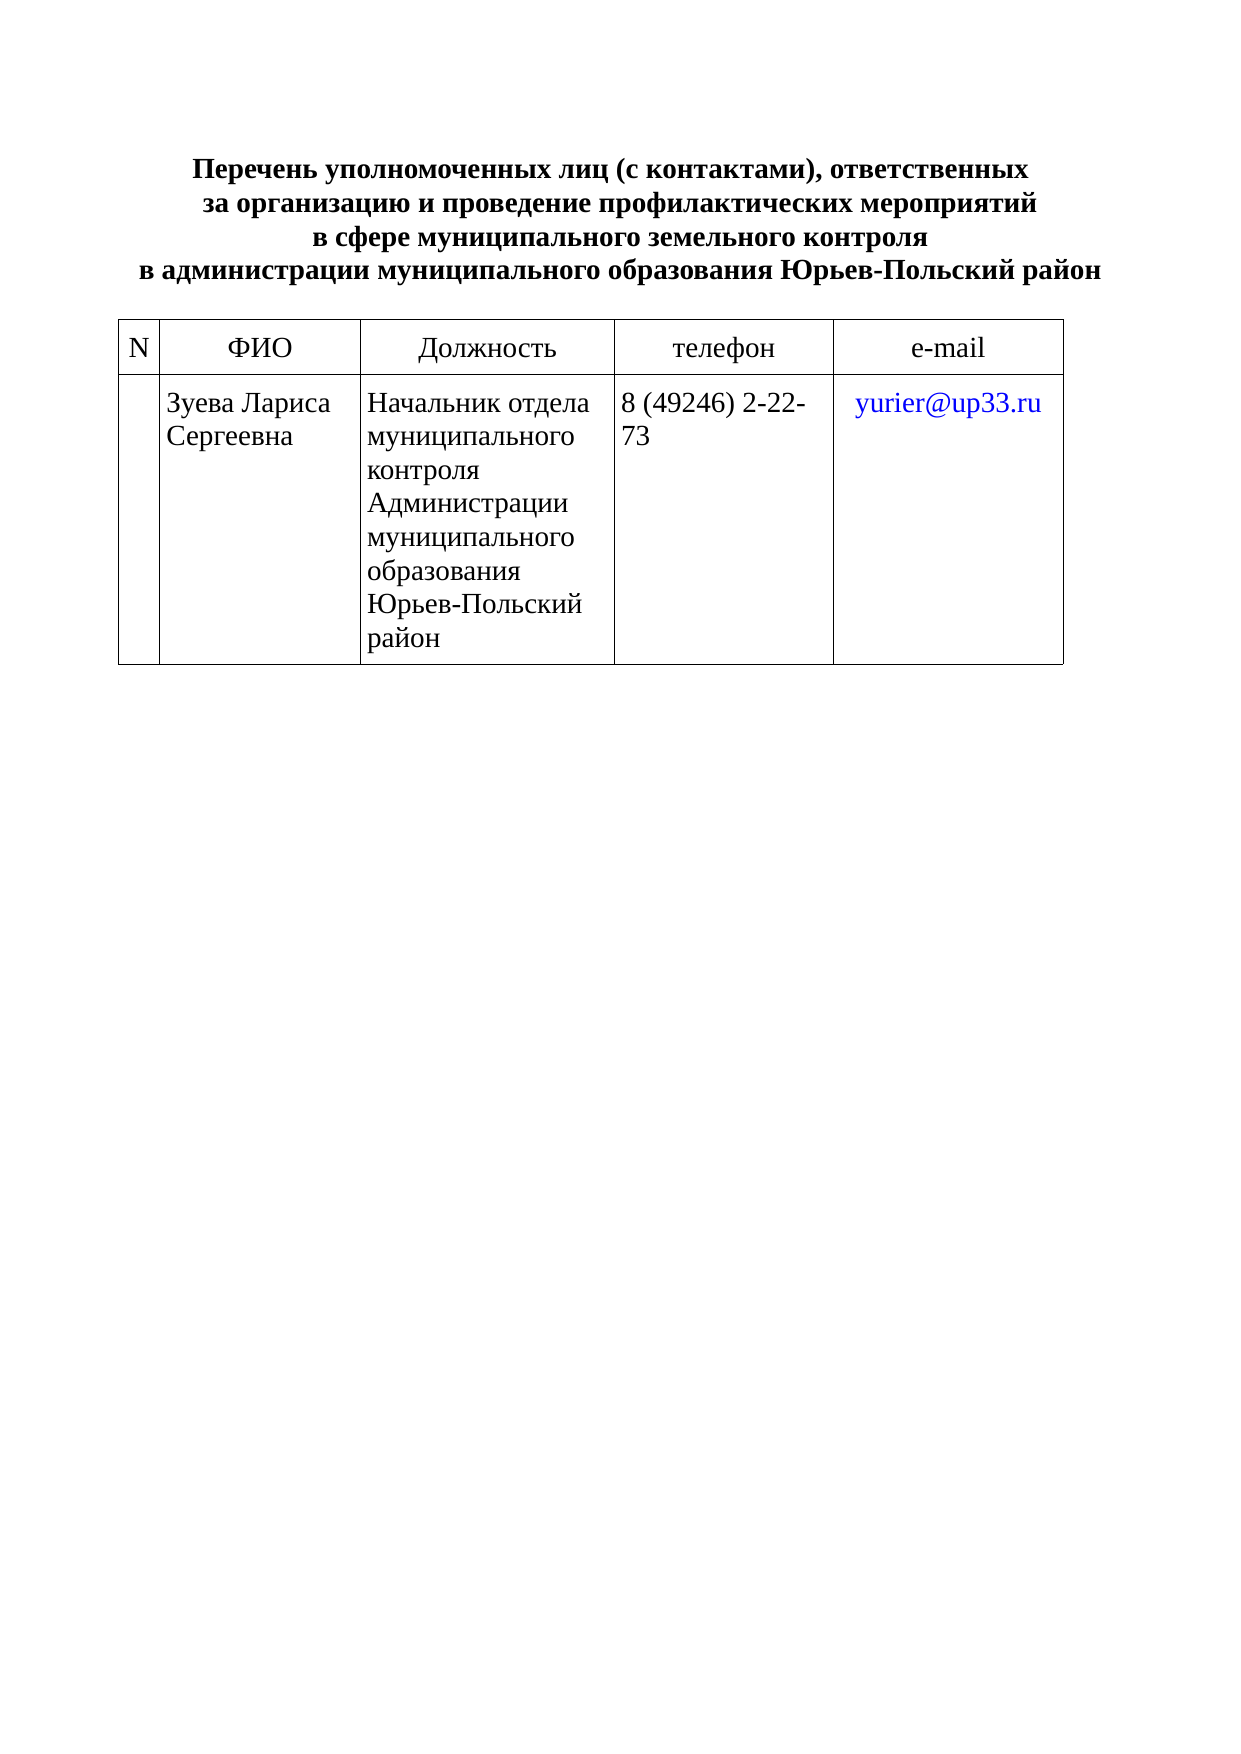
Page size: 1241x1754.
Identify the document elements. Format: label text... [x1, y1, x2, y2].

text за организацию и проведение профилактических мероприятий [118, 185, 1122, 219]
table_header Должность [361, 320, 614, 374]
table_header e-mail [834, 320, 1063, 374]
table_header ФИО [160, 320, 360, 374]
text Перечень уполномоченных лиц (с контактами), ответственных [118, 152, 1122, 185]
table_cell 8 (49246) 2-22-73 [615, 375, 833, 664]
text в администрации муниципального образования Юрьев-Польский район [118, 252, 1122, 286]
text в сфере муниципального земельного контроля [118, 219, 1122, 252]
table_cell yurier@up33.ru [834, 375, 1063, 664]
table_cell [119, 375, 159, 664]
table_cell Начальник отдела муниципального контроля Администрации муниципального образования Юрьев-Польский район [361, 375, 614, 664]
table_header N [119, 320, 159, 374]
table_cell Зуева Лариса Сергеевна [160, 375, 360, 664]
table_header телефон [615, 320, 833, 374]
